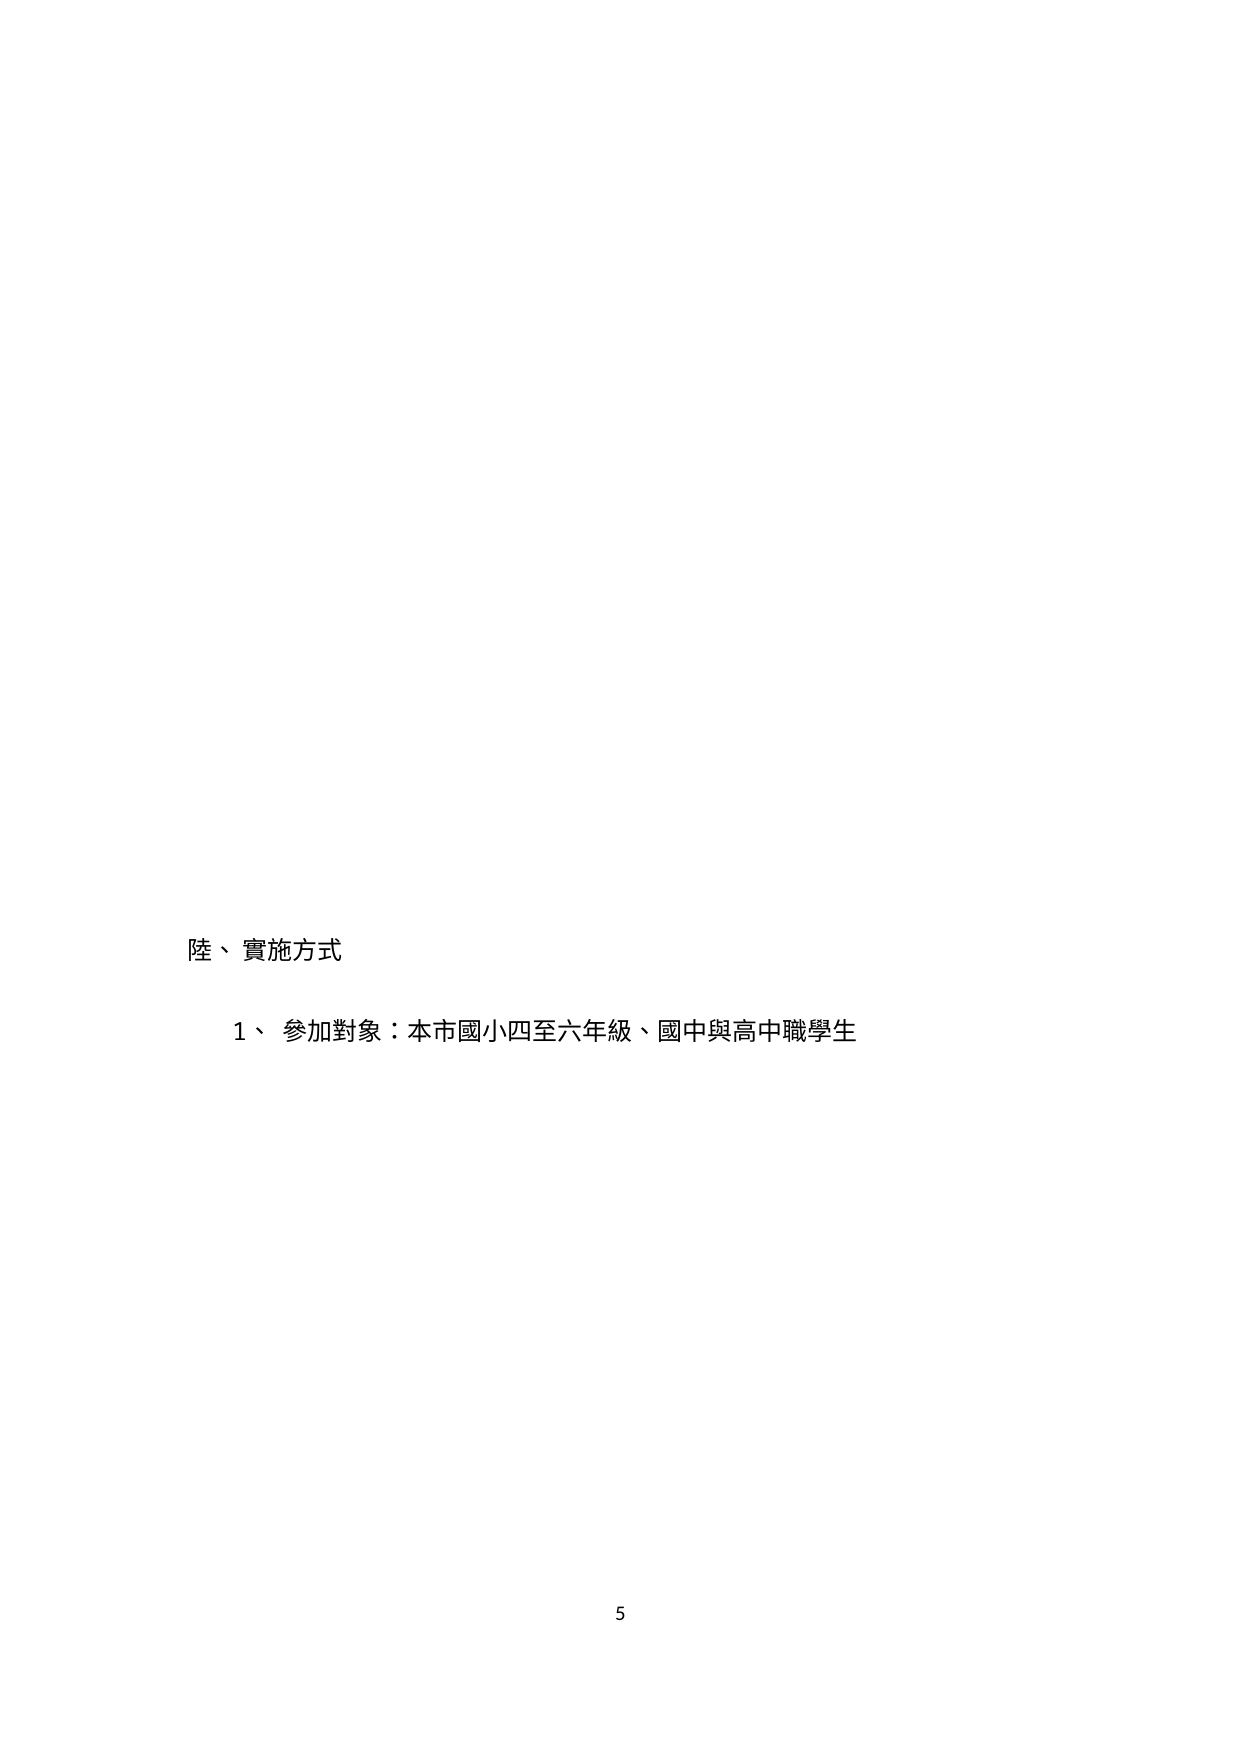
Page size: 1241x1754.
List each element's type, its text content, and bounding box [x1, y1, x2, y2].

list 實施方式 [187, 907, 1053, 969]
list 參加對象：本市國小四至六年級、國中與高中職學生 [232, 988, 1053, 1050]
